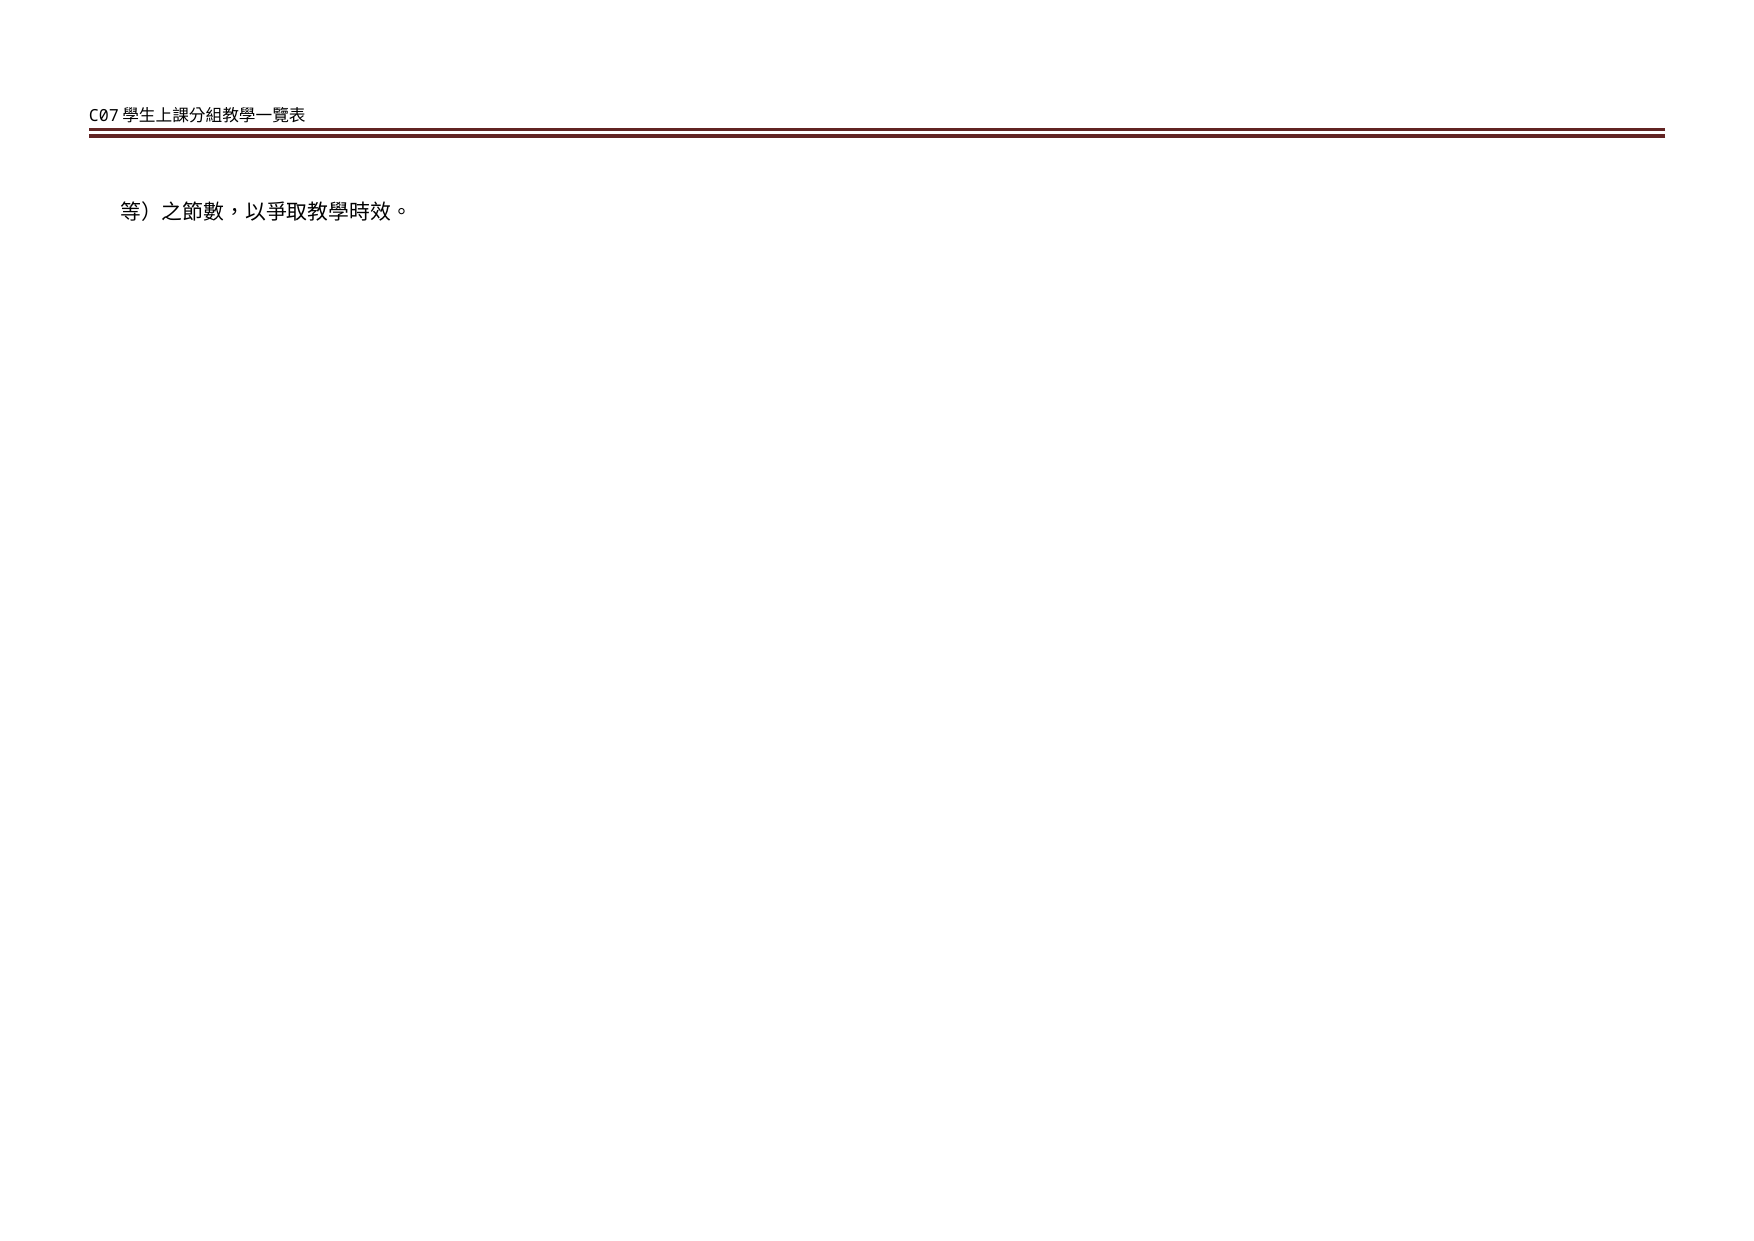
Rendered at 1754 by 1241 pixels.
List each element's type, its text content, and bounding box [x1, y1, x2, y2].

list 等）之節數，以爭取教學時效。 [89, 168, 1665, 231]
